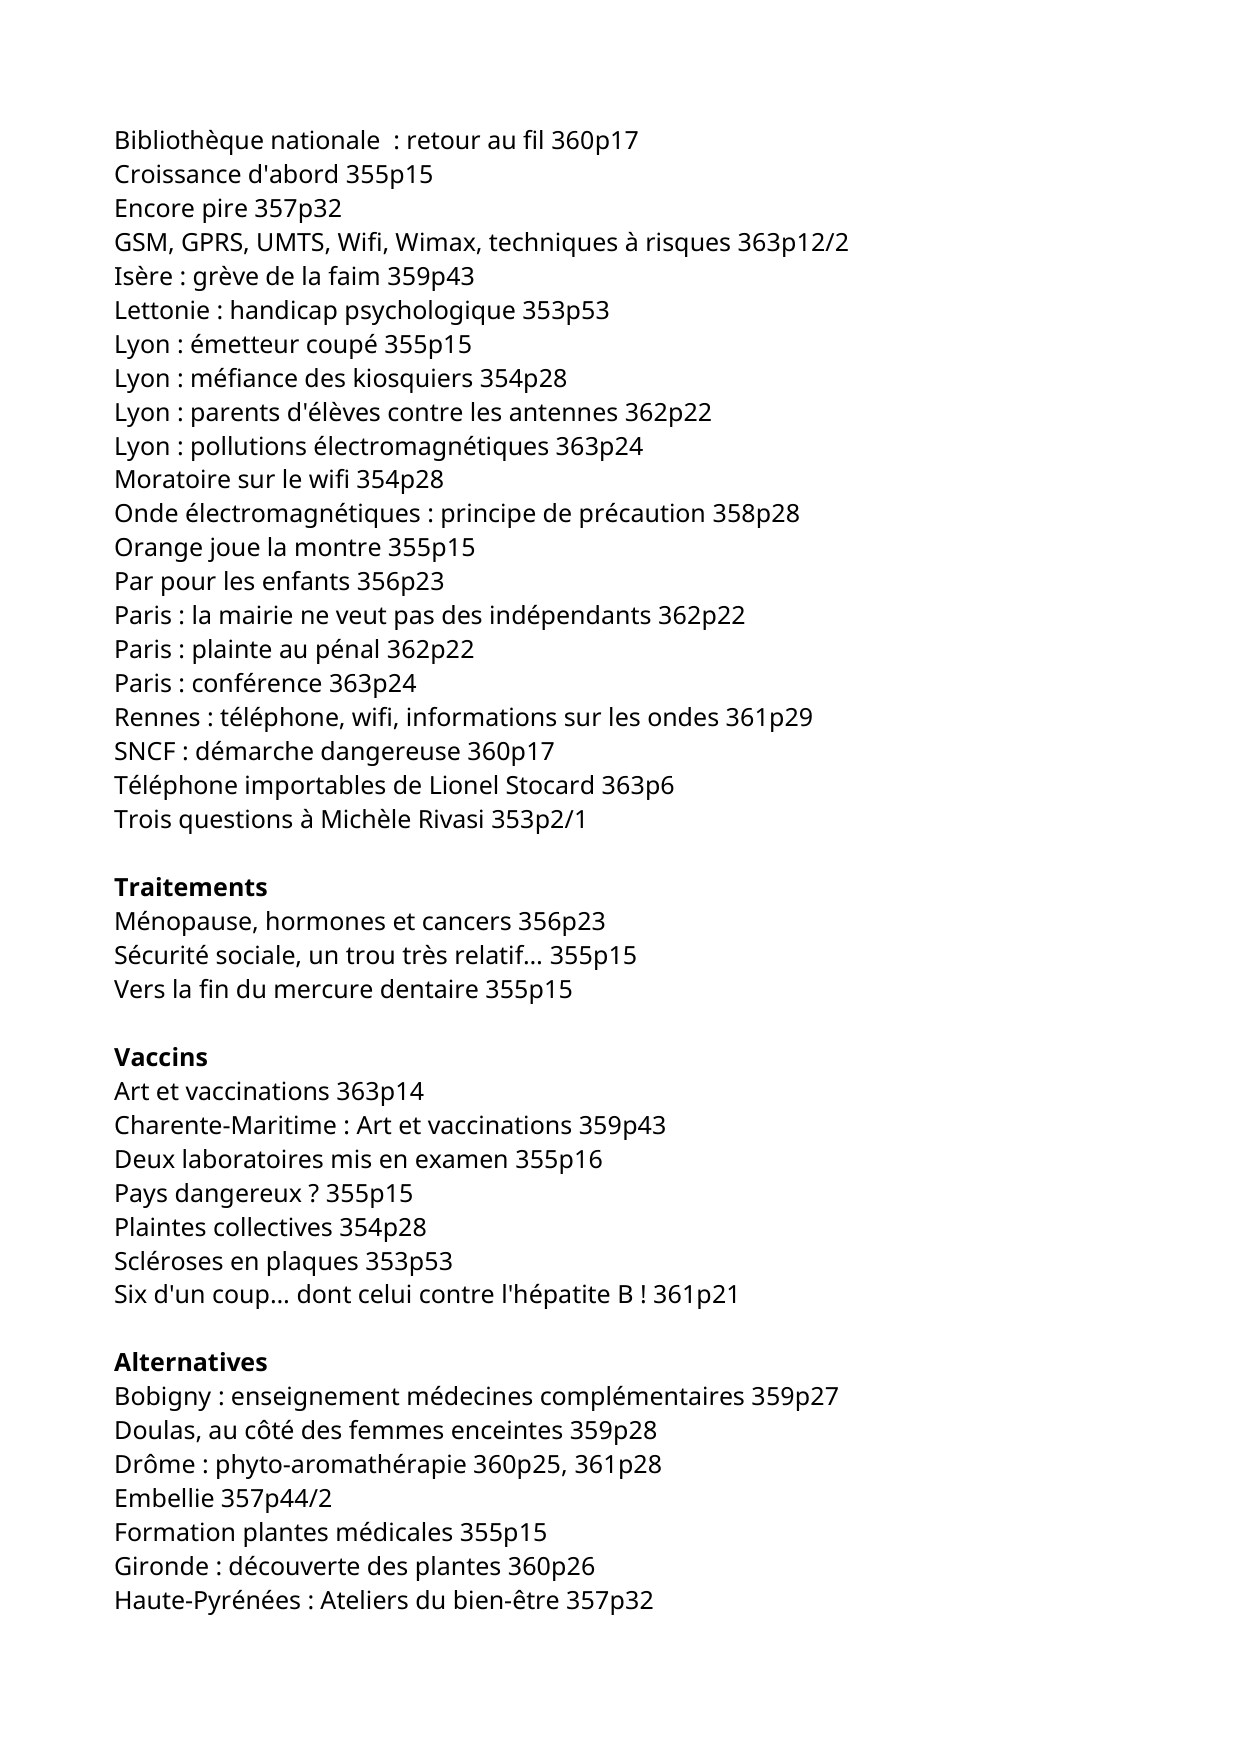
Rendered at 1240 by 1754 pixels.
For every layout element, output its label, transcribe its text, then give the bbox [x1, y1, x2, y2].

text Lyon : parents d'élèves contre les antennes 362p22 [114, 394, 1126, 428]
text Isère : grève de la faim 359p43 [114, 259, 1126, 293]
text Vers la fin du mercure dentaire 355p15 [114, 972, 1126, 1006]
text Encore pire 357p32 [114, 191, 1126, 225]
text Par pour les enfants 356p23 [114, 564, 1126, 598]
text Lyon : émetteur coupé 355p15 [114, 327, 1126, 361]
text Embellie 357p44/2 [114, 1481, 1126, 1515]
text Lettonie : handicap psychologique 353p53 [114, 293, 1126, 327]
text Alternatives [114, 1345, 1126, 1379]
text Scléroses en plaques 353p53 [114, 1243, 1126, 1277]
text Haute-Pyrénées : Ateliers du bien-être 357p32 [114, 1583, 1126, 1617]
text Art et vaccinations 363p14 [114, 1074, 1126, 1108]
text Paris : conférence 363p24 [114, 666, 1126, 700]
text Croissance d'abord 355p15 [114, 157, 1126, 191]
text Téléphone importables de Lionel Stocard 363p6 [114, 768, 1126, 802]
text Sécurité sociale, un trou très relatif… 355p15 [114, 938, 1126, 972]
text Lyon : méfiance des kiosquiers 354p28 [114, 361, 1126, 394]
text Vaccins [114, 1040, 1126, 1074]
text Orange joue la montre 355p15 [114, 530, 1126, 564]
text Ménopause, hormones et cancers 356p23 [114, 904, 1126, 938]
text GSM, GPRS, UMTS, Wifi, Wimax, techniques à risques 363p12/2 [114, 225, 1126, 259]
text Formation plantes médicales 355p15 [114, 1515, 1126, 1549]
text Drôme : phyto-aromathérapie 360p25, 361p28 [114, 1447, 1126, 1481]
text Traitements [114, 870, 1126, 904]
text Pays dangereux ? 355p15 [114, 1176, 1126, 1209]
text Bibliothèque nationale : retour au fil 360p17 [114, 123, 1126, 157]
text Deux laboratoires mis en examen 355p16 [114, 1142, 1126, 1176]
text Paris : plainte au pénal 362p22 [114, 632, 1126, 666]
text Bobigny : enseignement médecines complémentaires 359p27 [114, 1379, 1126, 1413]
text Doulas, au côté des femmes enceintes 359p28 [114, 1413, 1126, 1447]
text Gironde : découverte des plantes 360p26 [114, 1549, 1126, 1583]
text Charente-Maritime : Art et vaccinations 359p43 [114, 1108, 1126, 1142]
text Plaintes collectives 354p28 [114, 1209, 1126, 1243]
text Lyon : pollutions électromagnétiques 363p24 [114, 428, 1126, 462]
text Trois questions à Michèle Rivasi 353p2/1 [114, 802, 1126, 836]
text Six d'un coup… dont celui contre l'hépatite B ! 361p21 [114, 1277, 1126, 1311]
text Moratoire sur le wifi 354p28 [114, 462, 1126, 496]
text Onde électromagnétiques : principe de précaution 358p28 [114, 496, 1126, 530]
text Rennes : téléphone, wifi, informations sur les ondes 361p29 [114, 700, 1126, 734]
text Paris : la mairie ne veut pas des indépendants 362p22 [114, 598, 1126, 632]
text SNCF : démarche dangereuse 360p17 [114, 734, 1126, 768]
